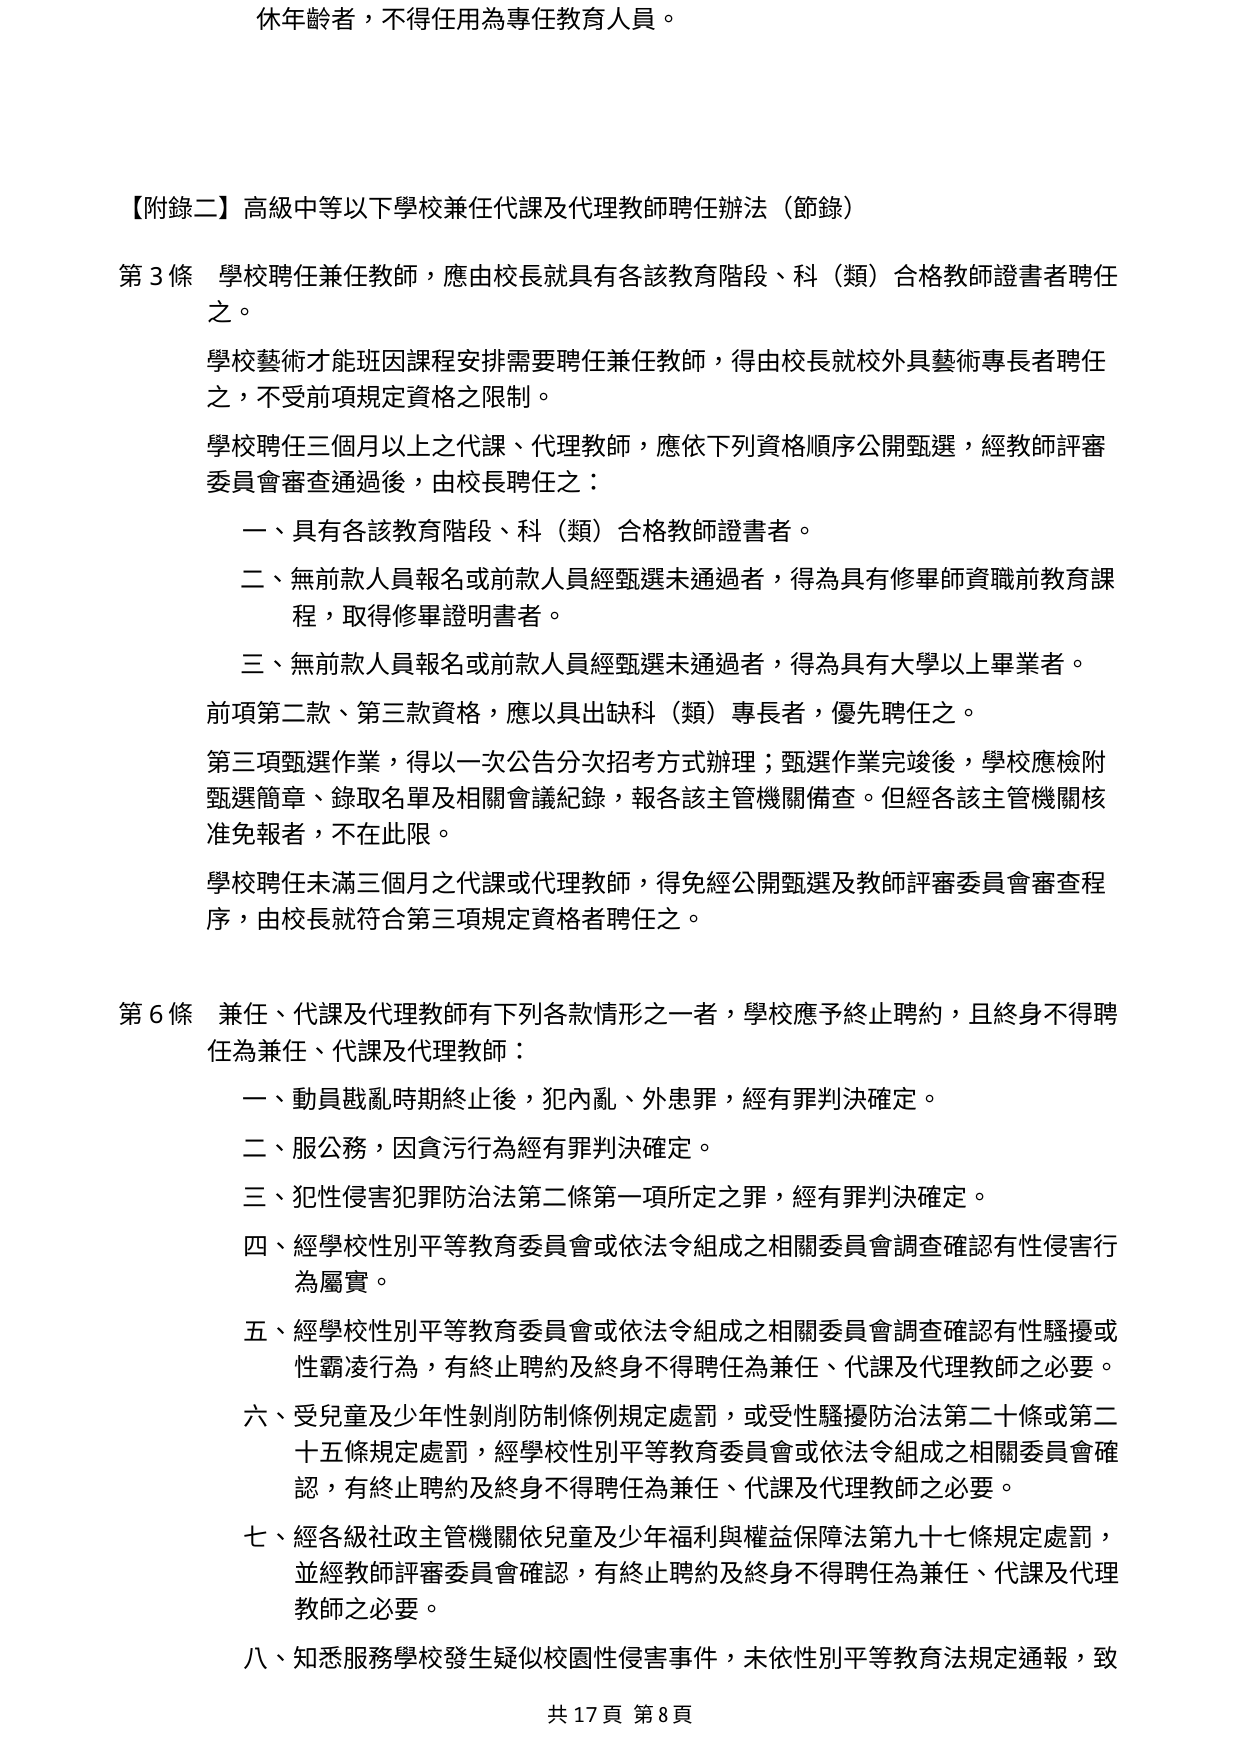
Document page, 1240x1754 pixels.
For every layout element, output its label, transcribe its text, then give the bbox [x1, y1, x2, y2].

text 學校聘任未滿三個月之代課或代理教師，得免經公開甄選及教師評審委員會審查程序，由校長就符合第三項規定資格者聘任之。 [206, 863, 1122, 936]
text 二、無前款人員報名或前款人員經甄選未通過者，得為具有修畢師資職前教育課程，取得修畢證明書者。 [240, 560, 1122, 632]
text 二、服公務，因貪污行為經有罪判決確定。 [243, 1129, 1122, 1165]
text 一、動員戡亂時期終止後，犯內亂、外患罪，經有罪判決確定。 [243, 1080, 1122, 1116]
text 一、具有各該教育階段、科（類）合格教師證書者。 [243, 511, 1122, 547]
text 五、經學校性別平等教育委員會或依法令組成之相關委員會調查確認有性騷擾或性霸凌行為，有終止聘約及終身不得聘任為兼任、代課及代理教師之必要。 [243, 1311, 1122, 1384]
text 四、經學校性別平等教育委員會或依法令組成之相關委員會調查確認有性侵害行為屬實。 [243, 1226, 1122, 1299]
text 三、無前款人員報名或前款人員經甄選未通過者，得為具有大學以上畢業者。 [240, 645, 1122, 681]
text 第三項甄選作業，得以一次公告分次招考方式辦理；甄選作業完竣後，學校應檢附甄選簡章、錄取名單及相關會議紀錄，報各該主管機關備查。但經各該主管機關核准免報者，不在此限。 [206, 742, 1122, 851]
text 學校聘任三個月以上之代課、代理教師，應依下列資格順序公開甄選，經教師評審委員會審查通過後，由校長聘任之： [206, 426, 1122, 498]
text 第3條 學校聘任兼任教師，應由校長就具有各該教育階段、科（類）合格教師證書者聘任之。 [119, 256, 1122, 328]
text 八、知悉服務學校發生疑似校園性侵害事件，未依性別平等教育法規定通報，致 [243, 1639, 1122, 1675]
text 休年齡者，不得任用為專任教育人員。 [143, 0, 1122, 36]
text 三、犯性侵害犯罪防治法第二條第一項所定之罪，經有罪判決確定。 [243, 1177, 1122, 1214]
text 六、受兒童及少年性剝削防制條例規定處罰，或受性騷擾防治法第二十條或第二十五條規定處罰，經學校性別平等教育委員會或依法令組成之相關委員會確認，有終止聘約及終身不得聘任為兼任、代課及代理教師之必要。 [243, 1396, 1122, 1505]
text 學校藝術才能班因課程安排需要聘任兼任教師，得由校長就校外具藝術專長者聘任之，不受前項規定資格之限制。 [206, 341, 1122, 413]
text 前項第二款、第三款資格，應以具出缺科（類）專長者，優先聘任之。 [206, 693, 1122, 730]
text 七、經各級社政主管機關依兒童及少年福利與權益保障法第九十七條規定處罰，並經教師評審委員會確認，有終止聘約及終身不得聘任為兼任、代課及代理教師之必要。 [243, 1517, 1122, 1626]
text 【附錄二】高級中等以下學校兼任代課及代理教師聘任辦法（節錄） [119, 188, 1122, 225]
text 第6條 兼任、代課及代理教師有下列各款情形之一者，學校應予終止聘約，且終身不得聘任為兼任、代課及代理教師： [119, 995, 1122, 1067]
